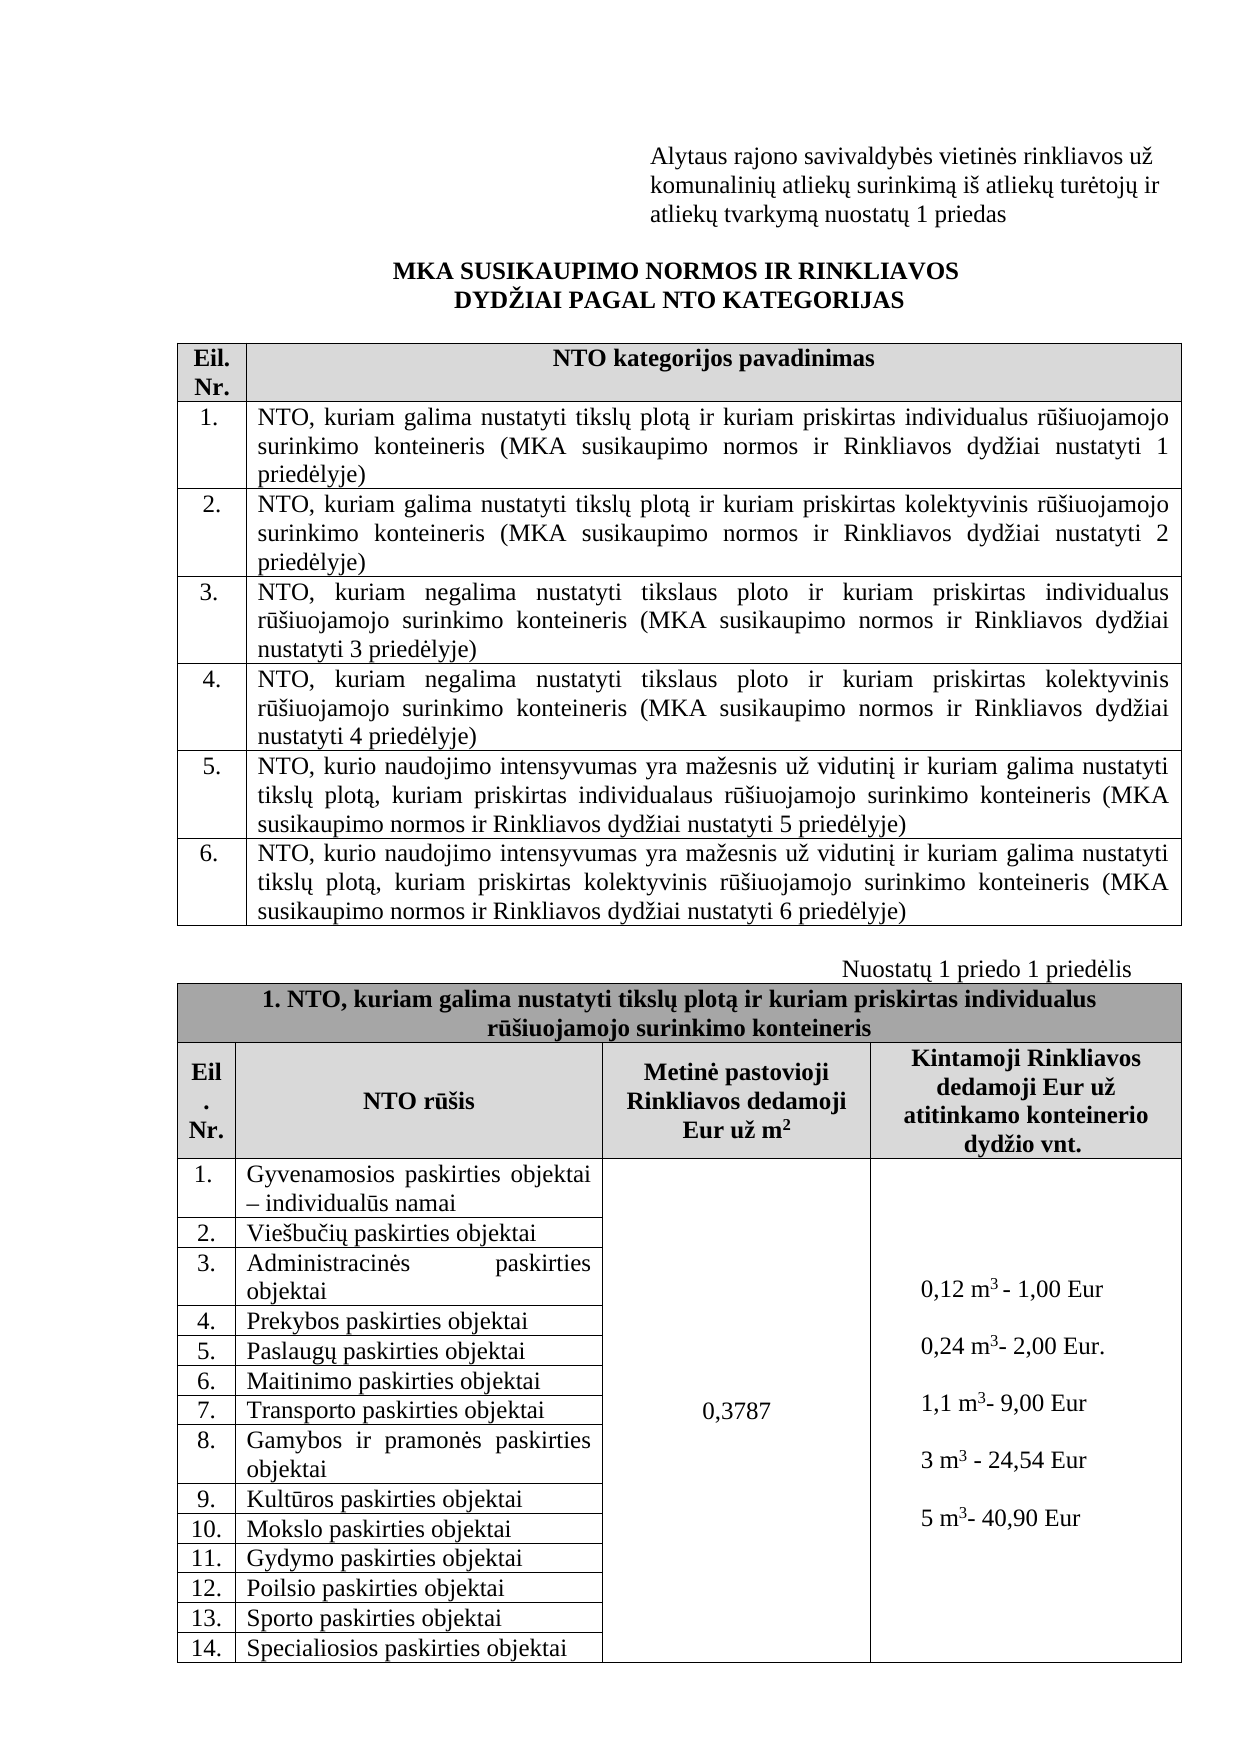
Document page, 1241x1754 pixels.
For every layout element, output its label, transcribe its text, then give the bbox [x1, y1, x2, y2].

table_header 1. NTO, kuriam galima nustatyti tikslų plotą ir kuriam priskirtas individualus rūšiuojamojo surinkimo konteineris [178, 984, 1181, 1042]
table_header NTO kategorijos pavadinimas [247, 344, 1181, 401]
table_cell Kintamoji Rinkliavos dedamoji Eur už atitinkamo konteinerio dydžio vnt. [871, 1043, 1181, 1158]
table_cell 1. [178, 1159, 235, 1217]
table_cell Specialiosios paskirties objektai [236, 1633, 602, 1662]
text Nuostatų 1 priedo 1 priedėlis [177, 954, 1181, 983]
table_cell Gyvenamosios paskirties objektai – individualūs namai [236, 1159, 602, 1217]
table_cell NTO, kurio naudojimo intensyvumas yra mažesnis už vidutinį ir kuriam galima nustatyti tikslų plotą, kuriam priskirtas kolektyvinis rūšiuojamojo surinkimo konteineris (MKA susikaupimo normos ir Rinkliavos dydžiai nustatyti 6 priedėlyje) [247, 839, 1181, 925]
table_cell Eil. Nr. [178, 1043, 235, 1158]
table_cell 1. [178, 402, 246, 488]
table_cell NTO, kuriam galima nustatyti tikslų plotą ir kuriam priskirtas kolektyvinis rūšiuojamojo surinkimo konteineris (MKA susikaupimo normos ir Rinkliavos dydžiai nustatyti 2 priedėlyje) [247, 489, 1181, 576]
table_cell 6. [178, 1366, 235, 1394]
table_cell 11. [178, 1544, 235, 1572]
table_cell 3. [178, 577, 246, 663]
table_cell 2. [178, 489, 246, 576]
table_header Eil. Nr. [178, 344, 246, 401]
text Alytaus rajono savivaldybės vietinės rinkliavos už komunalinių atliekų surinkimą iš atliekų turėtojų ir atliekų tvarkymą nuostatų 1 priedas [650, 141, 1181, 227]
table_cell Paslaugų paskirties objektai [236, 1336, 602, 1365]
table_cell Gydymo paskirties objektai [236, 1544, 602, 1572]
table_cell NTO rūšis [236, 1043, 602, 1158]
table_cell Administracinės paskirties objektai [236, 1248, 602, 1305]
table_cell Kultūros paskirties objektai [236, 1484, 602, 1513]
table_cell 2. [178, 1218, 235, 1247]
table_cell 14. [178, 1633, 235, 1662]
table_cell 3. [178, 1248, 235, 1305]
table_cell Prekybos paskirties objektai [236, 1306, 602, 1335]
table_cell NTO, kurio naudojimo intensyvumas yra mažesnis už vidutinį ir kuriam galima nustatyti tikslų plotą, kuriam priskirtas individualaus rūšiuojamojo surinkimo konteineris (MKA susikaupimo normos ir Rinkliavos dydžiai nustatyti 5 priedėlyje) [247, 751, 1181, 837]
table_cell 6. [178, 839, 246, 925]
table_cell NTO, kuriam negalima nustatyti tikslaus ploto ir kuriam priskirtas individualus rūšiuojamojo surinkimo konteineris (MKA susikaupimo normos ir Rinkliavos dydžiai nustatyti 3 priedėlyje) [247, 577, 1181, 663]
table_cell 4. [178, 664, 246, 750]
table_cell Gamybos ir pramonės paskirties objektai [236, 1425, 602, 1483]
table_cell 13. [178, 1603, 235, 1632]
text MKA SUSIKAUPIMO NORMOS IR RINKLIAVOS [177, 256, 1181, 285]
table_cell 10. [178, 1514, 235, 1542]
table_cell 8. [178, 1425, 235, 1483]
table_cell NTO, kuriam negalima nustatyti tikslaus ploto ir kuriam priskirtas kolektyvinis rūšiuojamojo surinkimo konteineris (MKA susikaupimo normos ir Rinkliavos dydžiai nustatyti 4 priedėlyje) [247, 664, 1181, 750]
table_cell Maitinimo paskirties objektai [236, 1366, 602, 1394]
table_cell Metinė pastovioji Rinkliavos dedamoji Eur už m2 [603, 1043, 870, 1158]
table_cell 12. [178, 1573, 235, 1602]
table_cell 7. [178, 1396, 235, 1424]
table_cell 0,12 m3 - 1,00 Eur 0,24 m3- 2,00 Eur. 1,1 m3- 9,00 Eur 3 m3 - 24,54 Eur 5 m3- 40,90 Eur [871, 1159, 1181, 1662]
text DYDŽIAI PAGAL NTO KATEGORIJAS [177, 285, 1181, 314]
table_cell 4. [178, 1306, 235, 1335]
table_cell 5. [178, 751, 246, 837]
table_cell 0,3787 [603, 1159, 870, 1662]
table_cell NTO, kuriam galima nustatyti tikslų plotą ir kuriam priskirtas individualus rūšiuojamojo surinkimo konteineris (MKA susikaupimo normos ir Rinkliavos dydžiai nustatyti 1 priedėlyje) [247, 402, 1181, 488]
table_cell Transporto paskirties objektai [236, 1396, 602, 1424]
table_cell 5. [178, 1336, 235, 1365]
table_cell Mokslo paskirties objektai [236, 1514, 602, 1542]
table_cell Sporto paskirties objektai [236, 1603, 602, 1632]
table_cell Viešbučių paskirties objektai [236, 1218, 602, 1247]
table_cell Poilsio paskirties objektai [236, 1573, 602, 1602]
table_cell 9. [178, 1484, 235, 1513]
